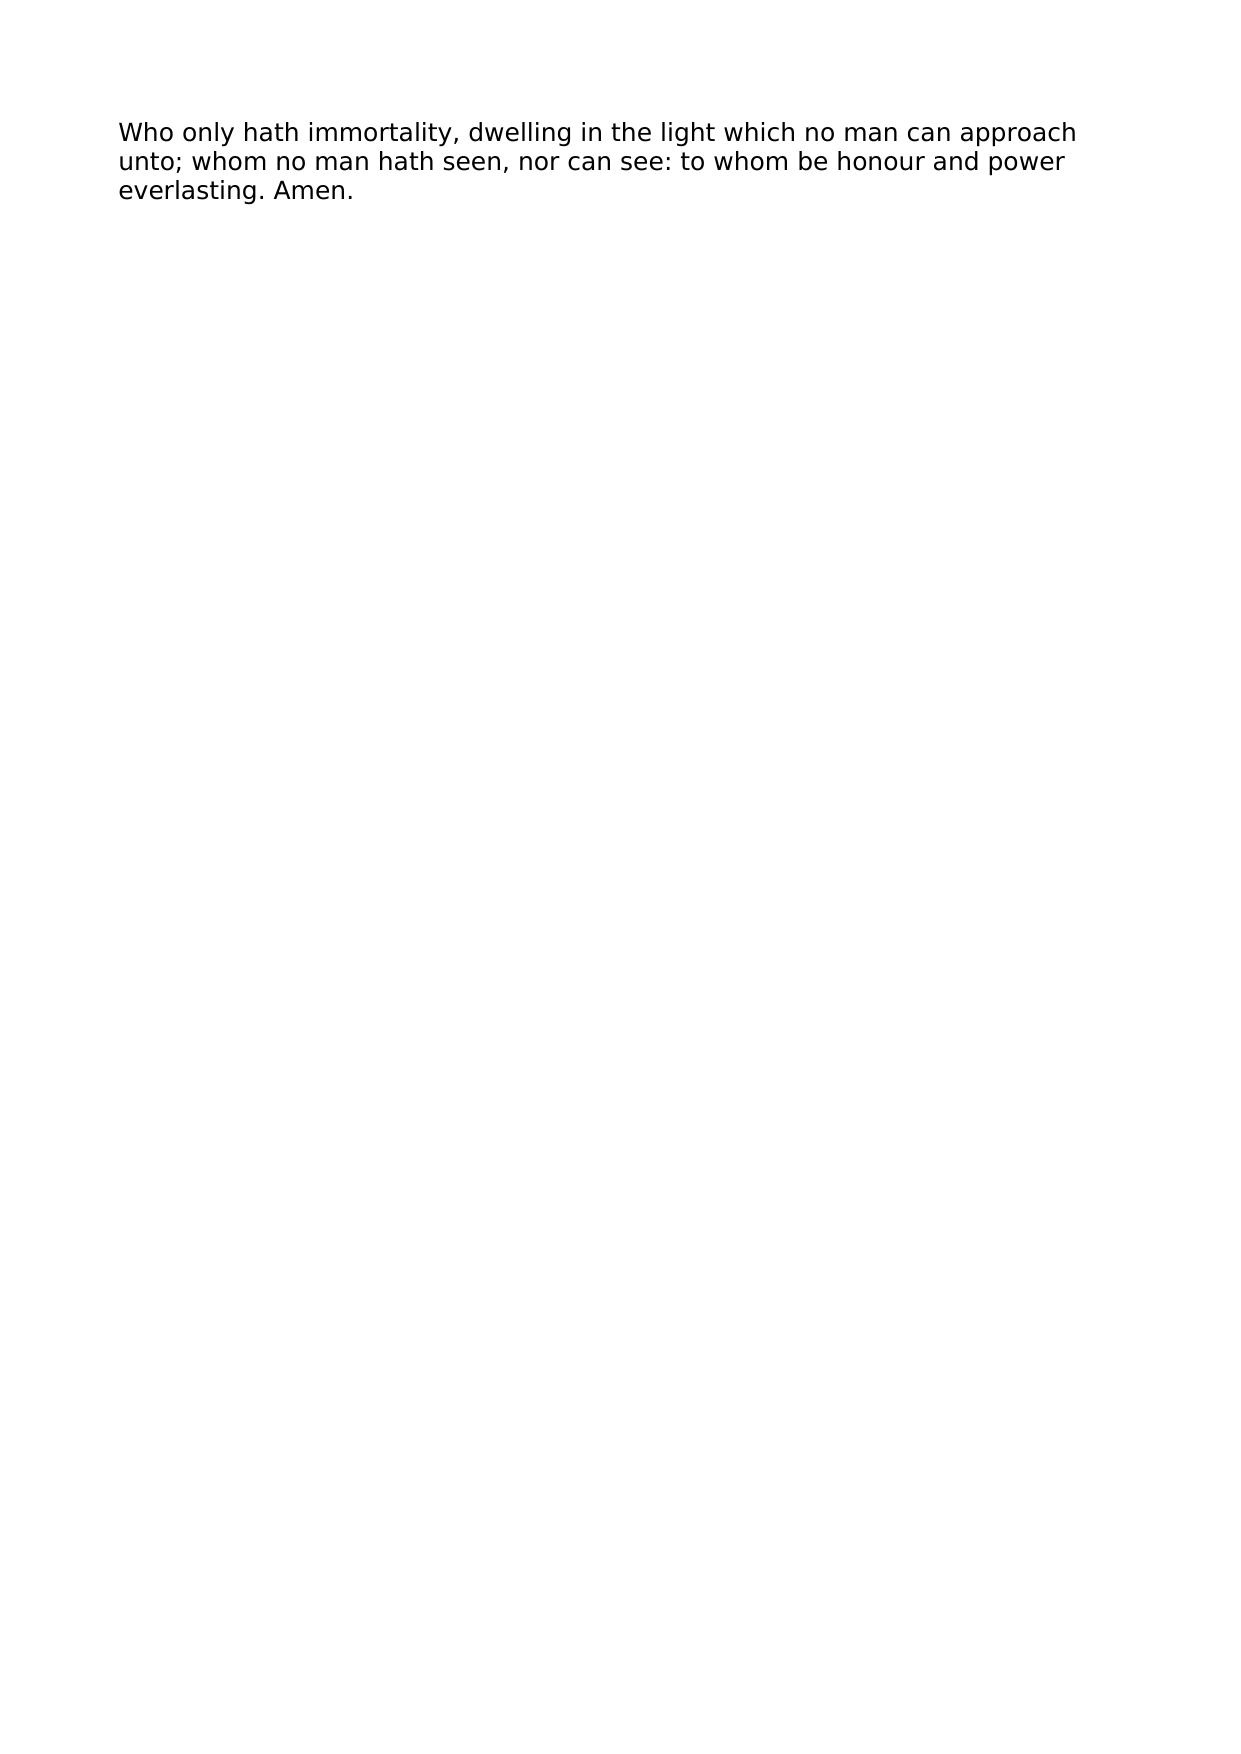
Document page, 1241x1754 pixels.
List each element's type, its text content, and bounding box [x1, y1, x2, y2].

text Who only hath immortality, dwelling in the light which no man can approach unto; whom no man hath seen, nor can see: to whom be honour and power everlasting. Amen. [118, 118, 1122, 206]
